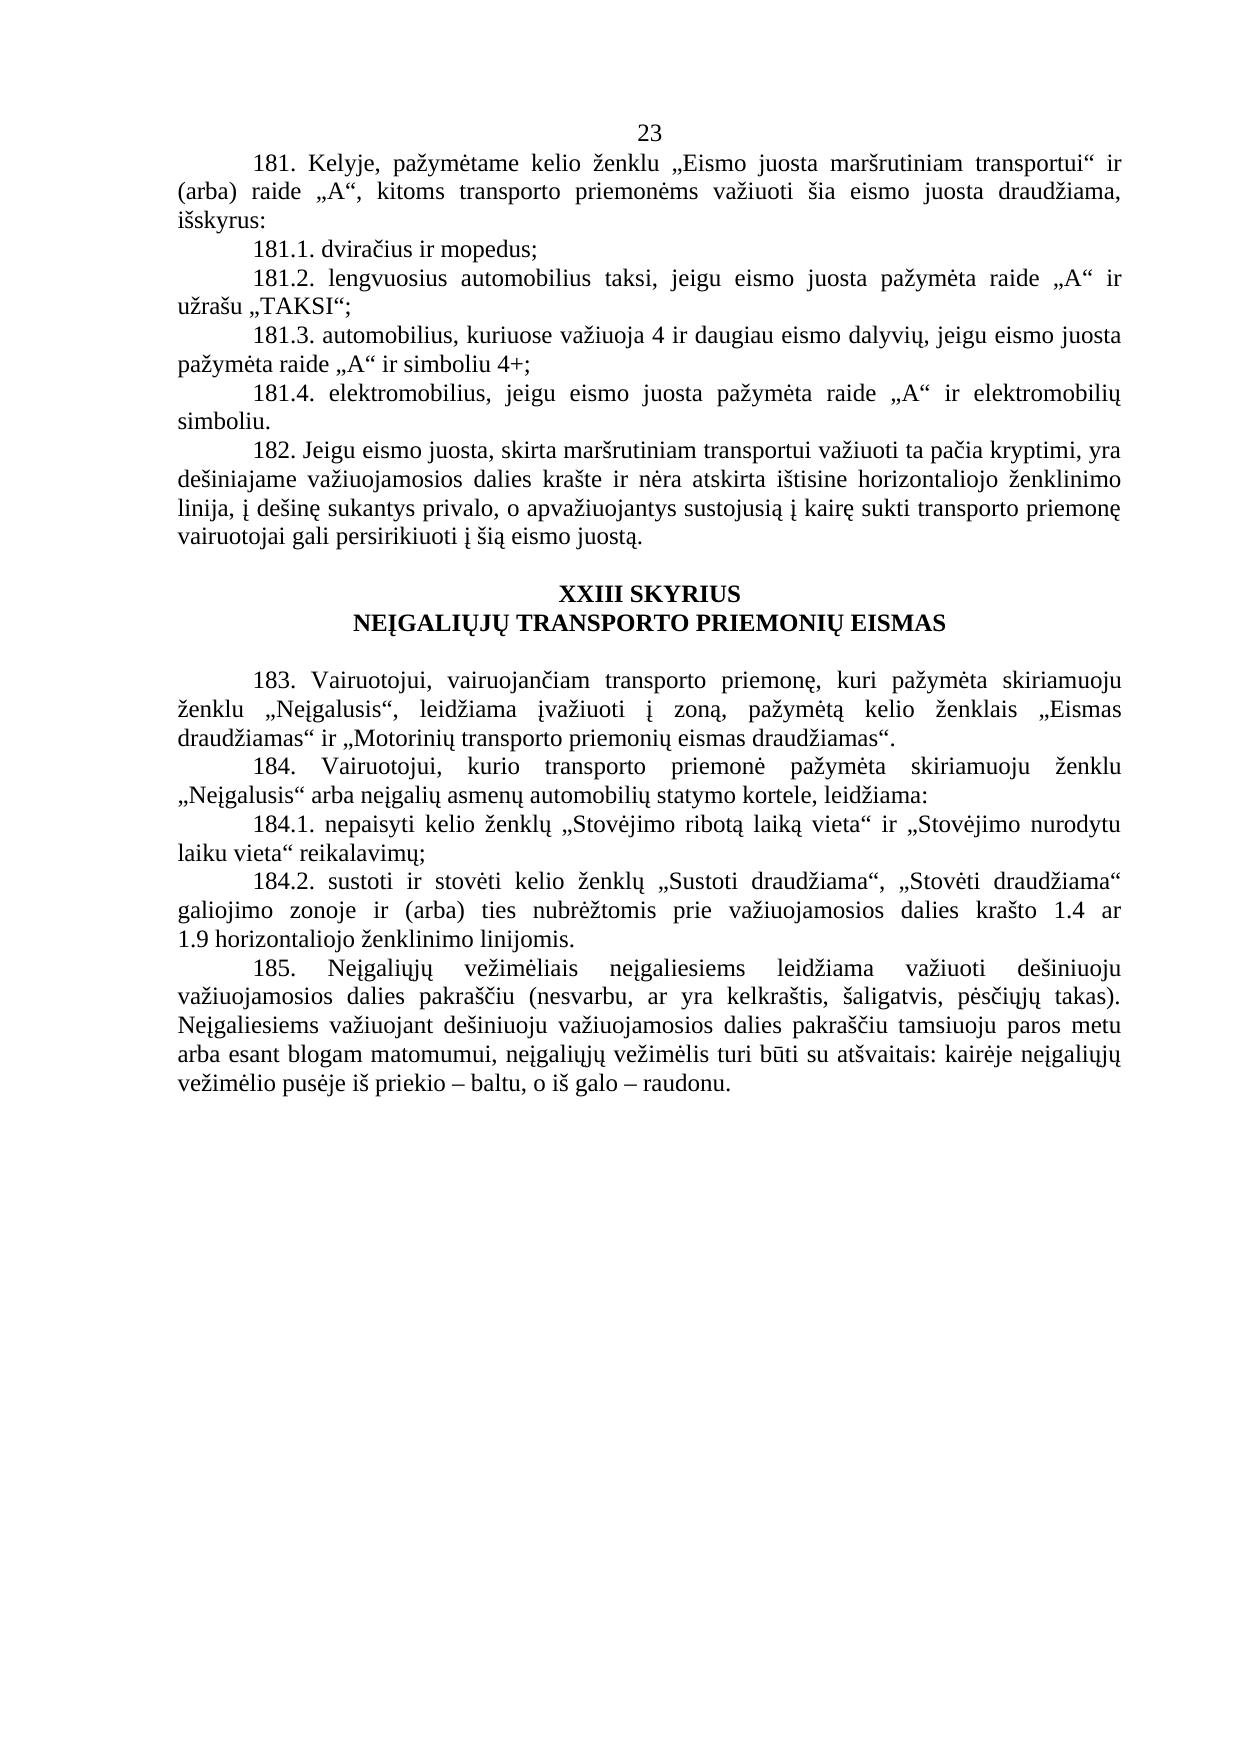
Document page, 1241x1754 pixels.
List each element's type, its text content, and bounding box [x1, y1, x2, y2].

text 184.1. nepaisyti kelio ženklų „Stovėjimo ribotą laiką vieta“ ir „Stovėjimo nurodytu laiku vieta“ reikalavimų; [177, 809, 1122, 866]
text NEĮGALIŲJŲ TRANSPORTO PRIEMONIŲ EISMAS [177, 608, 1122, 636]
text 181.1. dviračius ir mopedus; [177, 234, 1122, 263]
text 184.2. sustoti ir stovėti kelio ženklų „Sustoti draudžiama“, „Stovėti draudžiama“ galiojimo zonoje ir (arba) ties nubrėžtomis prie važiuojamosios dalies krašto 1.4 ar 1.9 horizontaliojo ženklinimo linijomis. [177, 866, 1122, 953]
text 181.2. lengvuosius automobilius taksi, jeigu eismo juosta pažymėta raide „A“ ir užrašu „TAKSI“; [177, 263, 1122, 320]
text XXIII SKYRIUS [177, 579, 1122, 608]
text 181.4. elektromobilius, jeigu eismo juosta pažymėta raide „A“ ir elektromobilių simboliu. [177, 378, 1122, 435]
text 181. Kelyje, pažymėtame kelio ženklu „Eismo juosta maršrutiniam transportui“ ir (arba) raide „A“, kitoms transporto priemonėms važiuoti šia eismo juosta draudžiama, išskyrus: [177, 148, 1122, 234]
text 182. Jeigu eismo juosta, skirta maršrutiniam transportui važiuoti ta pačia kryptimi, yra dešiniajame važiuojamosios dalies krašte ir nėra atskirta ištisine horizontaliojo ženklinimo linija, į dešinę sukantys privalo, o apvažiuojantys sustojusią į kairę sukti transporto priemonę vairuotojai gali persirikiuoti į šią eismo juostą. [177, 435, 1122, 550]
text 185. Neįgaliųjų vežimėliais neįgaliesiems leidžiama važiuoti dešiniuoju važiuojamosios dalies pakraščiu (nesvarbu, ar yra kelkraštis, šaligatvis, pėsčiųjų takas). Neįgaliesiems važiuojant dešiniuoju važiuojamosios dalies pakraščiu tamsiuoju paros metu arba esant blogam matomumui, neįgaliųjų vežimėlis turi būti su atšvaitais: kairėje neįgaliųjų vežimėlio pusėje iš priekio – baltu, o iš galo – raudonu. [177, 953, 1122, 1096]
text 181.3. automobilius, kuriuose važiuoja 4 ir daugiau eismo dalyvių, jeigu eismo juosta pažymėta raide „A“ ir simboliu 4+; [177, 320, 1122, 378]
text 183. Vairuotojui, vairuojančiam transporto priemonę, kuri pažymėta skiriamuoju ženklu „Neįgalusis“, leidžiama įvažiuoti į zoną, pažymėtą kelio ženklais „Eismas draudžiamas“ ir „Motorinių transporto priemonių eismas draudžiamas“. [177, 665, 1122, 751]
text 184. Vairuotojui, kurio transporto priemonė pažymėta skiriamuoju ženklu „Neįgalusis“ arba neįgalių asmenų automobilių statymo kortele, leidžiama: [177, 751, 1122, 809]
